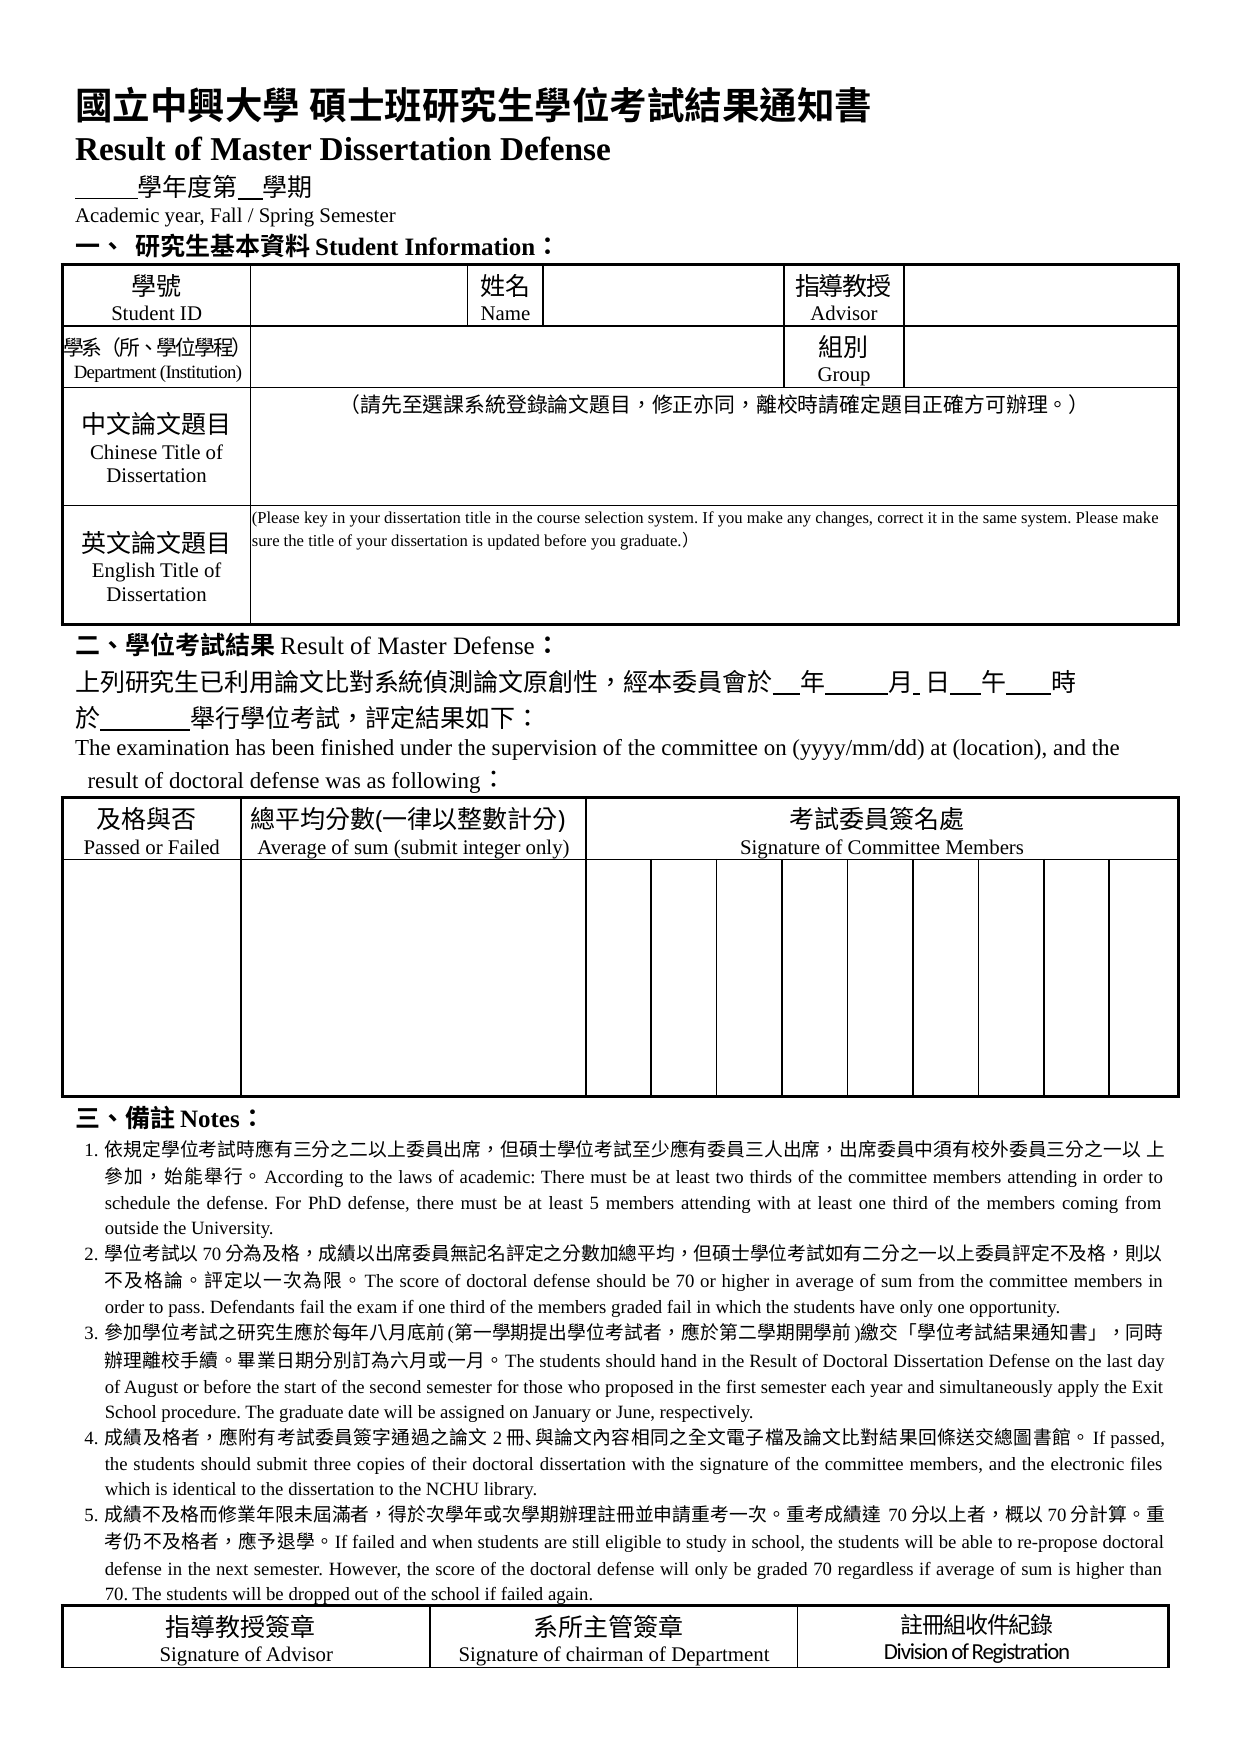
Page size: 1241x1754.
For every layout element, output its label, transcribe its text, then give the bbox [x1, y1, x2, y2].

table_header 系所主管簽章 Signature of chairman of Department [431, 1607, 797, 1666]
table_cell [587, 860, 650, 1095]
table_cell [783, 860, 847, 1095]
table_header 學號 Student ID [64, 266, 250, 325]
table_cell 學系（所、學位學程） Department (Institution) [64, 327, 250, 386]
table_cell [905, 327, 1177, 386]
table_header [251, 266, 467, 325]
list 研究生基本資料Student Information： [75, 227, 1165, 263]
table_header 總平均分數(一律以整數計分) Average of sum (submit integer only) [242, 799, 585, 859]
table_cell 中文論文題目 Chinese Title of Dissertation [64, 388, 250, 504]
table_cell [848, 860, 912, 1095]
text 學年度第 學期 [75, 167, 1168, 203]
table_cell [717, 860, 781, 1095]
text The examination has been finished under the supervision of the committee on (yyyy/mm/dd) at (location), and the result of doctoral defense was as following： [75, 734, 1165, 796]
table_header [544, 266, 783, 325]
table_cell [914, 860, 978, 1095]
text 二、學位考試結果Result of Master Defense： [75, 626, 1165, 662]
table_cell 英文論文題目 English Title of Dissertation [64, 506, 250, 623]
table_cell [979, 860, 1043, 1095]
list 依規定學位考試時應有三分之二以上委員出席，但碩士學位考試至少應有委員三人出席，出席委員中須有校外委員三分之一以 上參加，始能舉行。According to the laws of academic: There must be at least two thirds of the committee members attending in order to schedule the defense. For PhD defense, there must be at least 5 members attending with at least one third of the members coming from outside the University. [84, 1134, 1165, 1239]
table_cell [251, 327, 783, 386]
table_cell [652, 860, 716, 1095]
list 參加學位考試之研究生應於每年八月底前(第一學期提出學位考試者，應於第二學期開學前)繳交「學位考試結果通知書」，同時 辦理離校手續。畢業日期分別訂為六月或一月。The students should hand in the Result of Doctoral Dissertation Defense on the last day of August or before the start of the second semester for those who proposed in the first semester each year and simultaneously apply the Exit School procedure. The graduate date will be assigned on January or June, respectively. [84, 1318, 1165, 1422]
text 於 舉行學位考試，評定結果如下： [75, 698, 1165, 734]
table_header 姓名 Name [468, 266, 542, 325]
table_cell 組別 Group [785, 327, 903, 386]
table_header 指導教授 Advisor [785, 266, 903, 325]
table_cell [1110, 860, 1177, 1095]
text 上列研究生已利用論文比對系統偵測論文原創性，經本委員會於 年 月 日 午 時 [75, 662, 1165, 698]
table_header 考試委員簽名處 Signature of Committee Members [587, 799, 1177, 859]
text Result of Master Dissertation Defense [75, 130, 1165, 167]
text Academic year, Fall / Spring Semester [75, 203, 1165, 227]
list 成績及格者，應附有考試委員簽字通過之論文2冊､與論文內容相同之全文電子檔及論文比對結果回條送交總圖書館。If passed, the students should submit three copies of their doctoral dissertation with the signature of the committee members, and the electronic files which is identical to the dissertation to the NCHU library. [84, 1422, 1165, 1499]
table_cell （請先至選課系統登錄論文題目，修正亦同，離校時請確定題目正確方可辦理。） [251, 388, 1177, 504]
table_cell [64, 860, 240, 1095]
table_header [905, 266, 1177, 325]
table_header 指導教授簽章 Signature of Advisor [64, 1607, 429, 1666]
table_cell [242, 860, 585, 1095]
table_header 及格與否 Passed or Failed [64, 799, 240, 859]
list 學位考試以70分為及格，成績以出席委員無記名評定之分數加總平均，但碩士學位考試如有二分之一以上委員評定不及格，則以 不及格論。評定以一次為限。The score of doctoral defense should be 70 or higher in average of sum from the committee members in order to pass. Defendants fail the exam if one third of the members graded fail in which the students have only one opportunity. [84, 1239, 1165, 1318]
text 三、備註Notes： [75, 1098, 1165, 1134]
table_cell [1045, 860, 1108, 1095]
table_cell (Please key in your dissertation title in the course selection system. If you make any changes, correct it in the same system. Please make sure the title of your dissertation is updated before you graduate.） [251, 506, 1177, 623]
text 國立中興大學 碩士班研究生學位考試結果通知書 [75, 76, 1165, 130]
table_header 註冊組收件紀錄 Division of Registration [798, 1607, 1167, 1666]
list 成績不及格而修業年限未屆滿者，得於次學年或次學期辦理註冊並申請重考一次。重考成績達70分以上者，概以70分計算。重考仍不及格者，應予退學。If failed and when students are still eligible to study in school, the students will be able to re-propose doctoral defense in the next semester. However, the score of the doctoral defense will only be graded 70 regardless if average of sum is higher than 70. The students will be dropped out of the school if failed again. [84, 1499, 1165, 1604]
